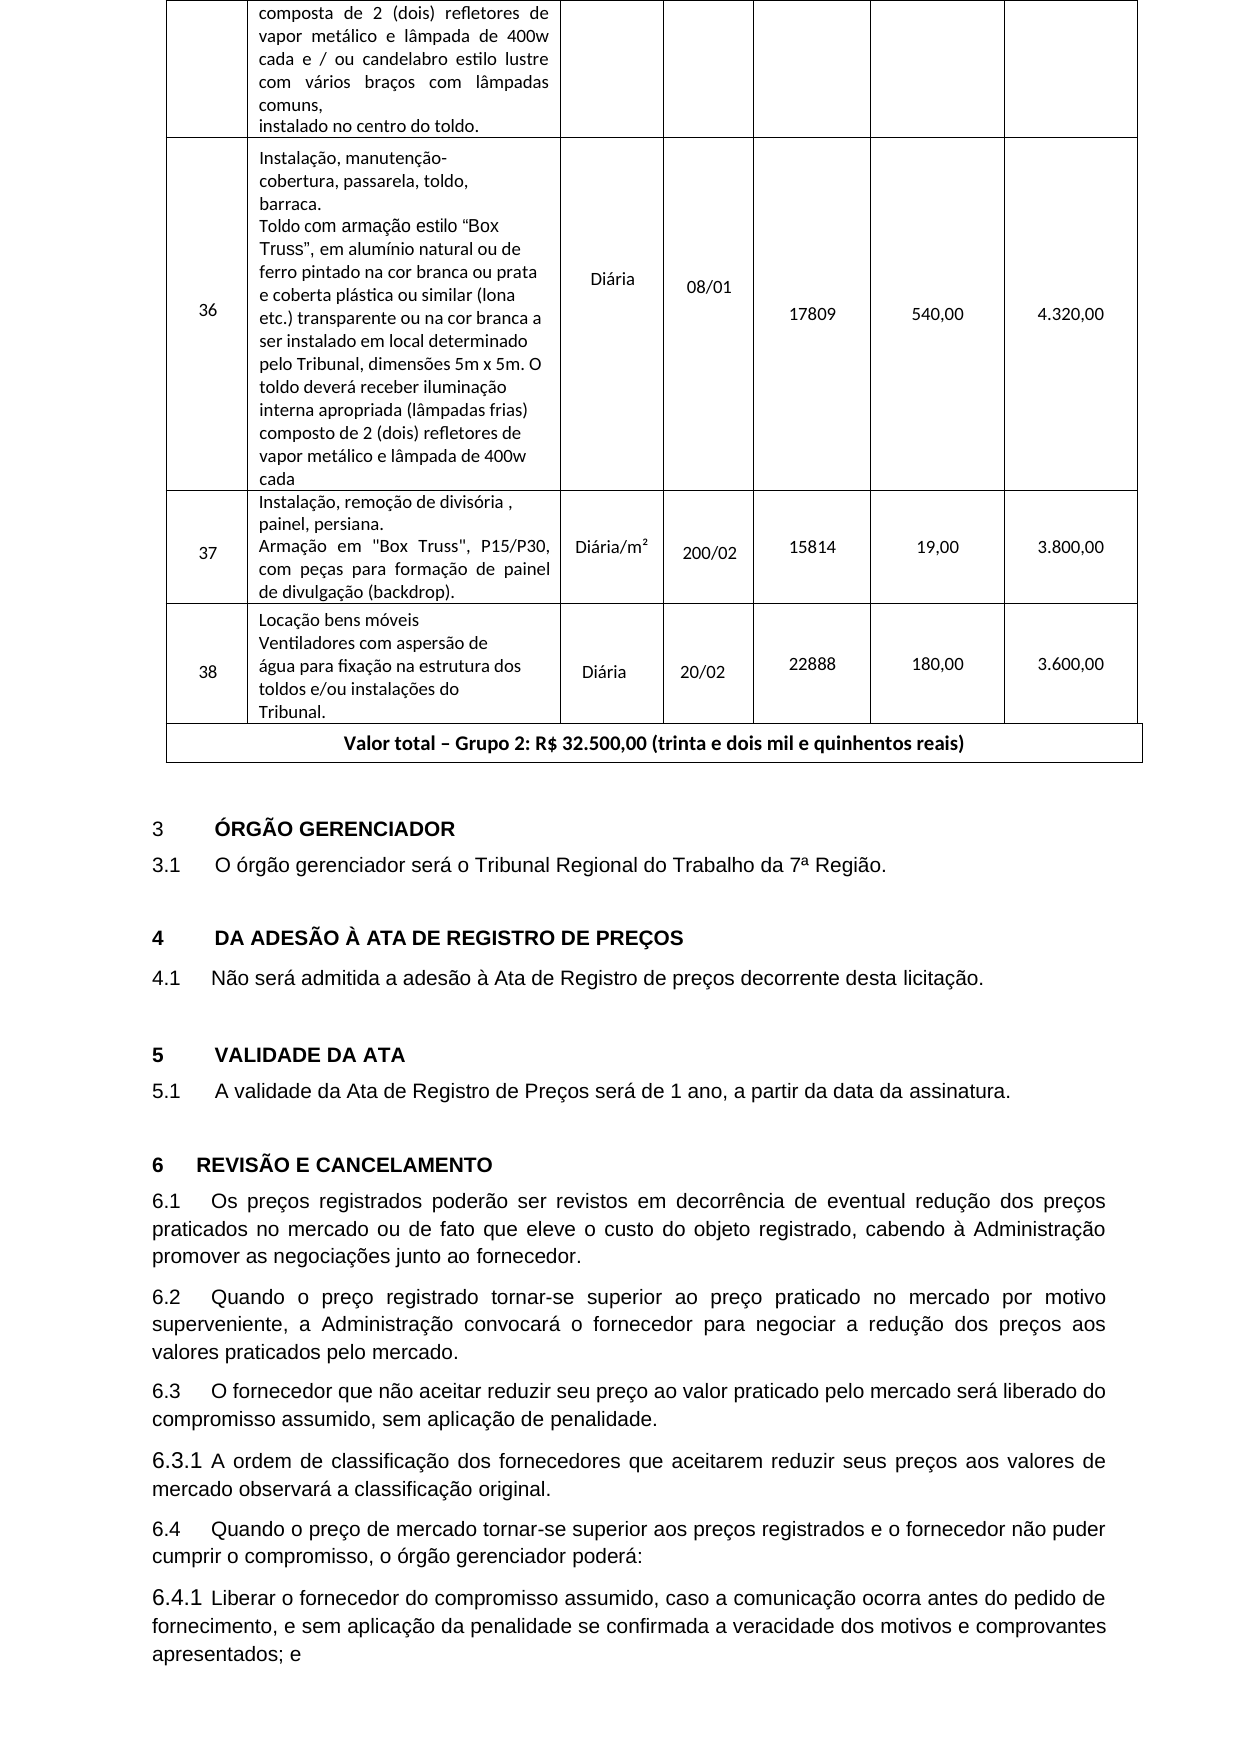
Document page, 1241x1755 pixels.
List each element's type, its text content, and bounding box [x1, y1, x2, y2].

table_cell 3.800,00 [1005, 491, 1137, 603]
table_cell 540,00 [871, 138, 1004, 489]
list Quando o preço registrado tornar-se superior ao preço praticado no mercado por motivo superveniente, a Administração convocará o fornecedor para negociar a redução dos preços aos valores praticados pelo mercado. [152, 1284, 1107, 1363]
table_cell 08/01 [664, 138, 753, 489]
list Liberar o fornecedor do compromisso assumido, caso a comunicação ocorra antes do pedido de fornecimento, e sem aplicação da penalidade se confirmada a veracidade dos motivos e comprovantes apresentados; e [152, 1584, 1108, 1665]
table_cell Valor total – Grupo 2: R$ 32.500,00 (trinta e dois mil e quinhentos reais) [167, 724, 1142, 762]
table_cell [167, 1, 247, 137]
table_cell [561, 1, 663, 137]
table_cell 38 [167, 604, 247, 723]
table_cell [1138, 137, 1142, 489]
table_cell 200/02 [664, 491, 753, 603]
table_cell Diária/m² [561, 491, 663, 603]
list ÓRGÃO GERENCIADOR [152, 817, 1122, 841]
table_cell 180,00 [871, 604, 1004, 723]
table_cell 20/02 [664, 604, 753, 723]
table_cell 15814 [754, 491, 870, 603]
table_cell 37 [167, 491, 247, 603]
table_cell [754, 1, 870, 137]
list A validade da Ata de Registro de Preços será de 1 ano, a partir da data da assinatura. [152, 1079, 1122, 1103]
list Os preços registrados poderão ser revistos em decorrência de eventual redução dos preços praticados no mercado ou de fato que eleve o custo do objeto registrado, cabendo à Administração promover as negociações junto ao fornecedor. [152, 1189, 1107, 1268]
table_cell [1138, 0, 1142, 137]
table_cell 4.320,00 [1005, 138, 1137, 489]
table_cell 22888 [754, 604, 870, 723]
table_cell 3.600,00 [1005, 604, 1137, 723]
table_cell [1138, 603, 1142, 723]
list Não será admitida a adesão à Ata de Registro de preços decorrente desta licitação. [152, 966, 1122, 990]
table_cell Diária [561, 604, 663, 723]
table_cell 36 [167, 138, 247, 489]
table_cell 17809 [754, 138, 870, 489]
table_cell Locação bens móveis Ventiladores com aspersão de água para fixação na estrutura dos toldos e/ou instalações do Tribunal. [248, 604, 560, 723]
list O órgão gerenciador será o Tribunal Regional do Trabalho da 7ª Região. [152, 853, 1122, 877]
table_cell Diária [561, 138, 663, 489]
table_cell [871, 1, 1004, 137]
table_cell [664, 1, 753, 137]
table_cell 19,00 [871, 491, 1004, 603]
table_cell composta de 2 (dois) refletores de vapor metálico e lâmpada de 400w cada e / ou candelabro estilo lustre com vários braços com lâmpadas comuns, instalado no centro do toldo. [248, 1, 560, 137]
table_cell Instalação, manutenção-cobertura, passarela, toldo, barraca. Toldo com armação estilo “Box Truss”, em alumínio natural ou de ferro pintado na cor branca ou prata e coberta plástica ou similar (lona etc.) transparente ou na cor branca a ser instalado em local determinado pelo Tribunal, dimensões 5m x 5m. O toldo deverá receber iluminação interna apropriada (lâmpadas frias) composto de 2 (dois) refletores de vapor metálico e lâmpada de 400w cada [248, 138, 560, 489]
list O fornecedor que não aceitar reduzir seu preço ao valor praticado pelo mercado será liberado do compromisso assumido, sem aplicação de penalidade. [152, 1379, 1108, 1431]
list A ordem de classificação dos fornecedores que aceitarem reduzir seus preços aos valores de mercado observará a classificação original. [152, 1447, 1107, 1500]
table_cell [1138, 490, 1142, 603]
table_cell [1005, 1, 1137, 137]
list DA ADESÃO À ATA DE REGISTRO DE PREÇOS [152, 926, 1122, 950]
table_cell Instalação, remoção de divisória , painel, persiana. Armação em "Box Truss", P15/P30, com peças para formação de painel de divulgação (backdrop). [248, 491, 560, 603]
list VALIDADE DA ATA [152, 1042, 1122, 1066]
list Quando o preço de mercado tornar-se superior aos preços registrados e o fornecedor não puder cumprir o compromisso, o órgão gerenciador poderá: [152, 1516, 1107, 1568]
list REVISÃO E CANCELAMENTO [152, 1153, 1122, 1177]
